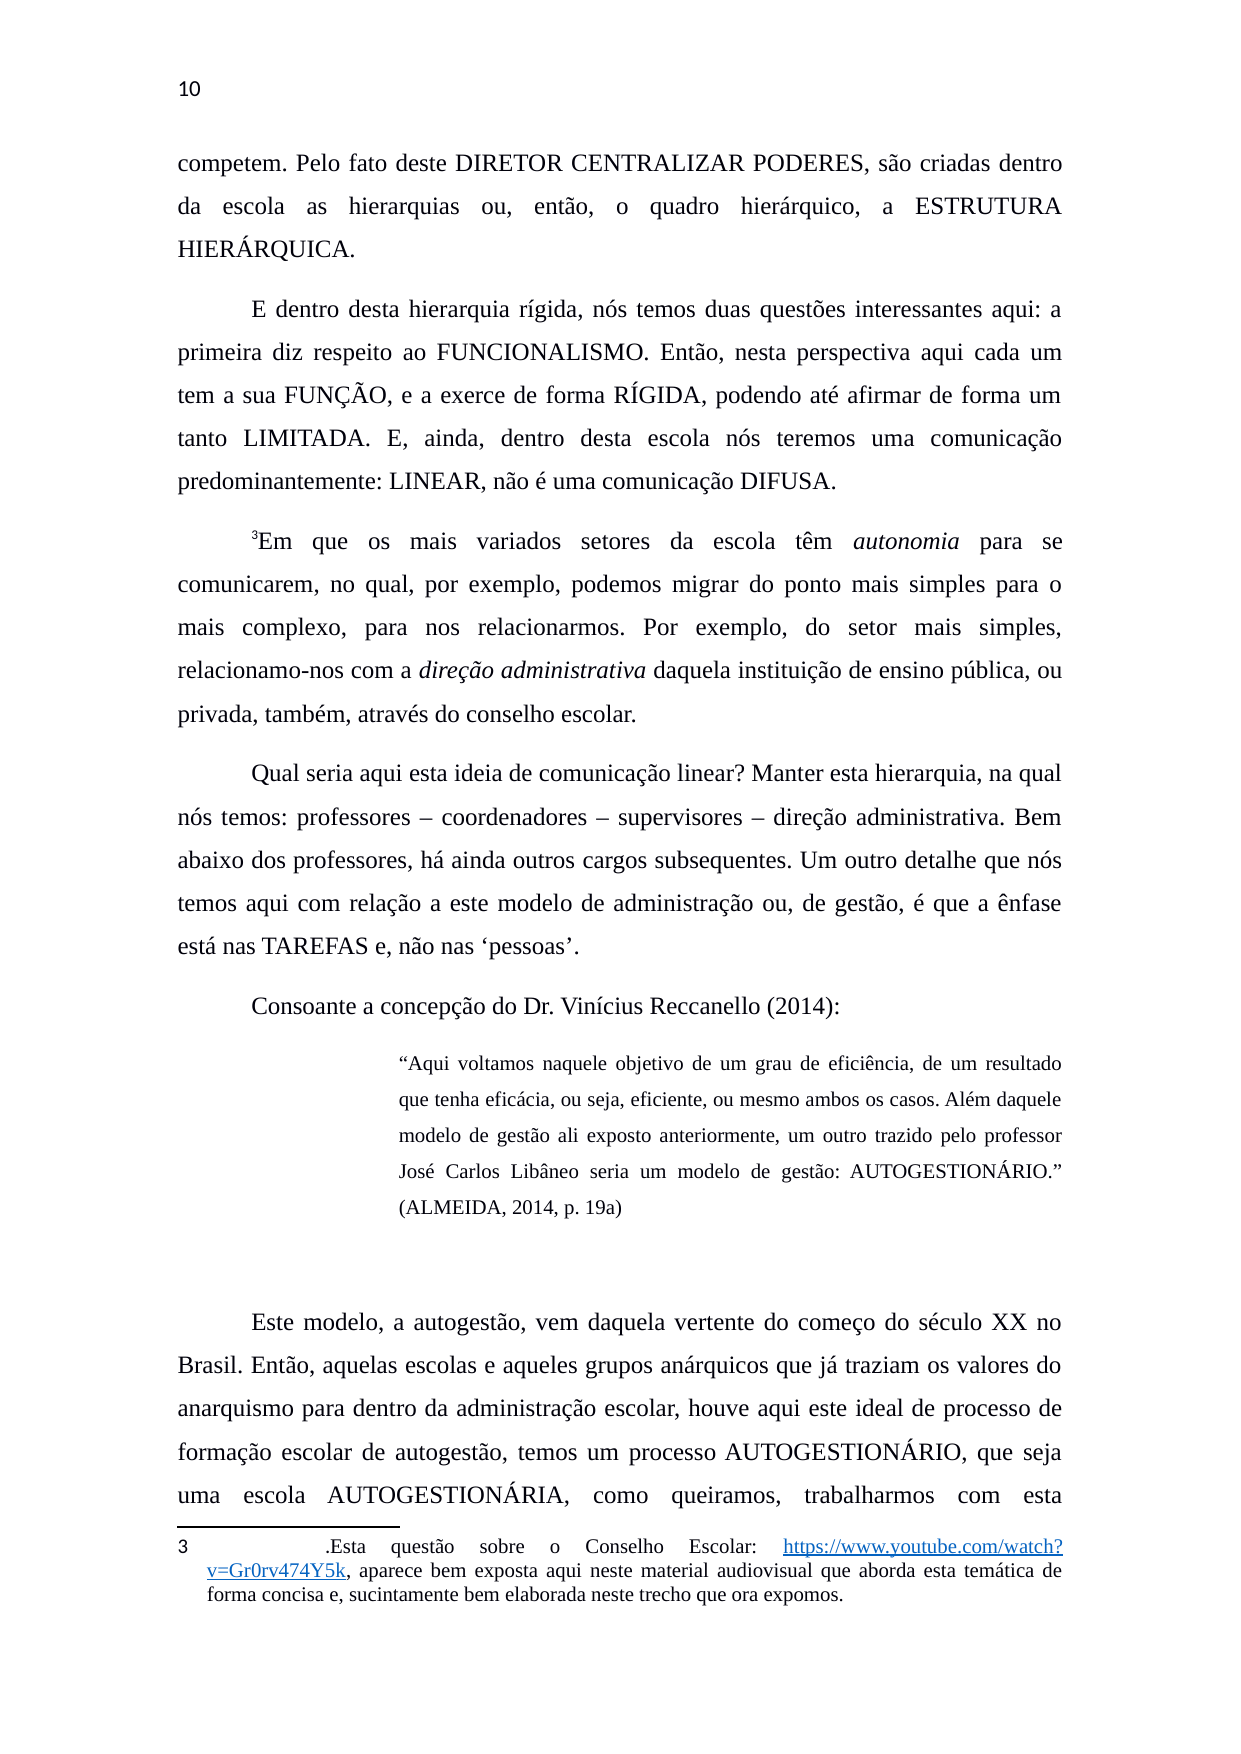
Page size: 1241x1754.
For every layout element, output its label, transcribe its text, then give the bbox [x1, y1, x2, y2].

text E dentro desta hierarquia rígida, nós temos duas questões interessantes aqui: a primeira diz respeito ao FUNCIONALISMO. Então, nesta perspectiva aqui cada um tem a sua FUNÇÃO, e a exerce de forma RÍGIDA, podendo até afirmar de forma um tanto LIMITADA. E, ainda, dentro desta escola nós teremos uma comunicação predominantemente: LINEAR, não é uma comunicação DIFUSA. [177, 294, 1063, 495]
text Qual seria aqui esta ideia de comunicação linear? Manter esta hierarquia, na qual nós temos: professores – coordenadores – supervisores – direção administrativa. Bem abaixo dos professores, há ainda outros cargos subsequentes. Um outro detalhe que nós temos aqui com relação a este modelo de administração ou, de gestão, é que a ênfase está nas TAREFAS e, não nas ‘pessoas’. [177, 758, 1063, 960]
text “Aqui voltamos naquele objetivo de um grau de eficiência, de um resultado que tenha eficácia, ou seja, eficiente, ou mesmo ambos os casos. Além daquele modelo de gestão ali exposto anteriormente, um outro trazido pelo professor José Carlos Libâneo seria um modelo de gestão: AUTOGESTIONÁRIO.” (ALMEIDA, 2014, p. 19a) [398, 1051, 1063, 1219]
text .Esta questão sobre o Conselho Escolar: https://www.youtube.com/watch?v=Gr0rv474Y5k, aparece bem exposta aqui neste material audiovisual que aborda esta temática de forma concisa e, sucintamente bem elaborada neste trecho que ora expomos. [177, 1533, 1063, 1606]
text Consoante a concepção do Dr. Vinícius Reccanello (2014): [177, 991, 1063, 1019]
text competem. Pelo fato deste DIRETOR CENTRALIZAR PODERES, são criadas dentro da escola as hierarquias ou, então, o quadro hierárquico, a ESTRUTURA HIERÁRQUICA. [177, 148, 1063, 263]
text Em que os mais variados setores da escola têm autonomia para se comunicarem, no qual, por exemplo, podemos migrar do ponto mais simples para o mais complexo, para nos relacionarmos. Por exemplo, do setor mais simples, relacionamo-nos com a direção administrativa daquela instituição de ensino pública, ou privada, também, através do conselho escolar. [177, 526, 1063, 727]
text Este modelo, a autogestão, vem daquela vertente do começo do século XX no Brasil. Então, aquelas escolas e aqueles grupos anárquicos que já traziam os valores do anarquismo para dentro da administração escolar, houve aqui este ideal de processo de formação escolar de autogestão, temos um processo AUTOGESTIONÁRIO, que seja uma escola AUTOGESTIONÁRIA, como queiramos, trabalharmos com esta [177, 1307, 1063, 1508]
